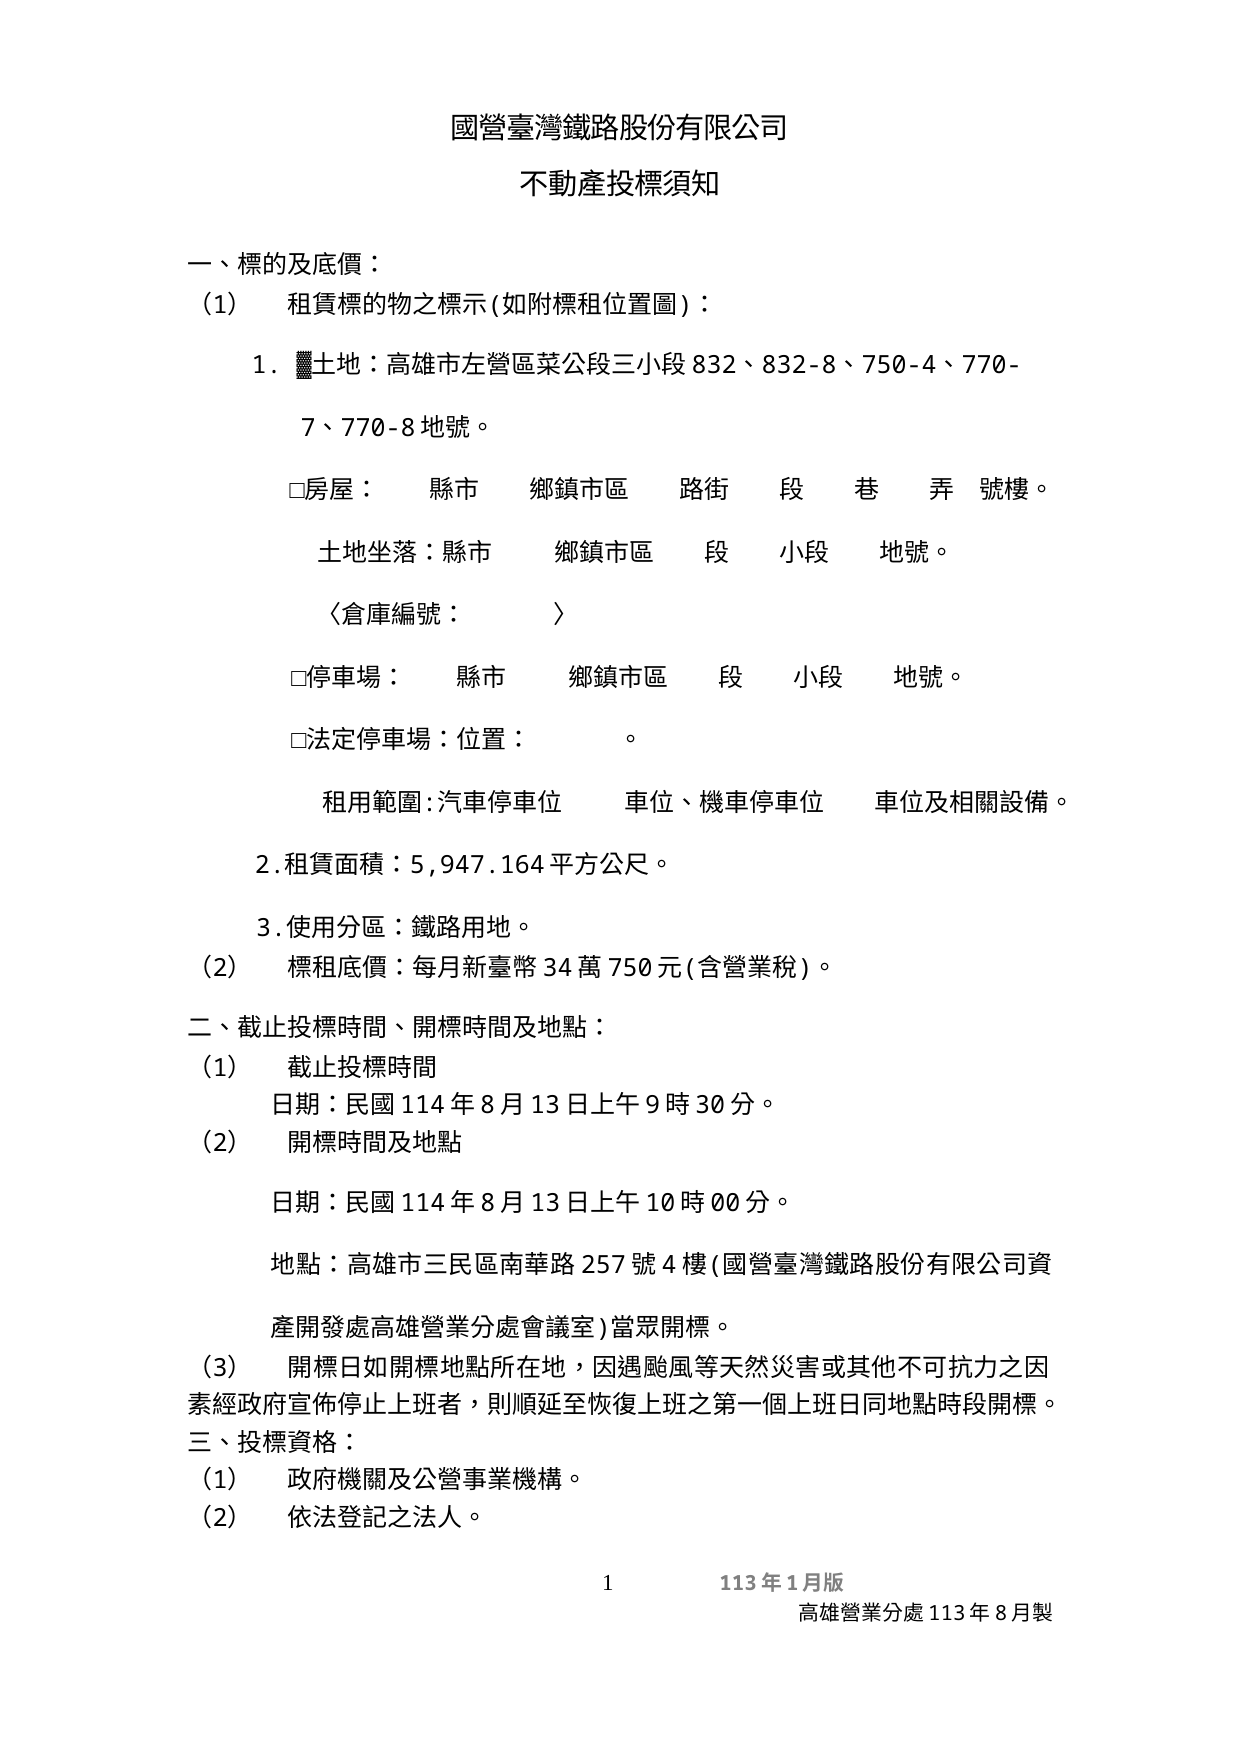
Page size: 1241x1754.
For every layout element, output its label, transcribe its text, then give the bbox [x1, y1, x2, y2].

text 地點：高雄市三民區南華路257號4樓(國營臺灣鐵路股份有限公司資產開發處高雄營業分處會議室)當眾開標。 [271, 1221, 1053, 1346]
list 依法登記之法人。 [187, 1496, 1051, 1533]
list 開標日如開標地點所在地，因遇颱風等天然災害或其他不可抗力之因素經政府宣佈停止上班者，則順延至恢復上班之第一個上班日同地點時段開標。 [187, 1346, 1051, 1421]
list 標租底價：每月新臺幣34萬750元(含營業稅)。 [187, 946, 1051, 983]
list 租賃標的物之標示(如附標租位置圖)： [187, 283, 1051, 321]
text 日期：民國114年8月13日上午9時30分。 [270, 1083, 1051, 1121]
text 一、標的及底價： [187, 221, 1053, 283]
list 截止投標時間 [187, 1046, 1051, 1083]
text 租用範圍:汽車停車位 車位、機車停車位 車位及相關設備。 [320, 758, 1053, 821]
list 政府機關及公營事業機構。 [187, 1458, 1051, 1496]
text 1. ▓土地：高雄市左營區菜公段三小段832、832-8、750-4、770-7、770-8地號。 [251, 321, 1053, 446]
text 〈倉庫編號： 〉 [254, 571, 1053, 633]
text 2.租賃面積：5,947.164平方公尺。 [234, 821, 1053, 883]
text 不動產投標須知 [187, 165, 1053, 202]
text 日期：民國114年8月13日上午10時00分。 [263, 1158, 1053, 1221]
text 三、投標資格： [187, 1421, 1053, 1458]
text □停車場： 縣市 鄉鎮市區 段 小段 地號。 [291, 633, 1053, 696]
text 土地坐落：縣市 鄉鎮市區 段 小段 地號。 [317, 508, 1053, 571]
text 二、截止投標時間、開標時間及地點： [187, 983, 1053, 1046]
text 3.使用分區：鐵路用地。 [234, 883, 1053, 946]
text □房屋： 縣市 鄉鎮市區 路街 段 巷 弄 號樓。 [289, 446, 1053, 508]
text 國營臺灣鐵路股份有限公司 [187, 108, 1053, 146]
list 開標時間及地點 [187, 1121, 1051, 1158]
text □法定停車場：位置： 。 [252, 696, 1053, 758]
